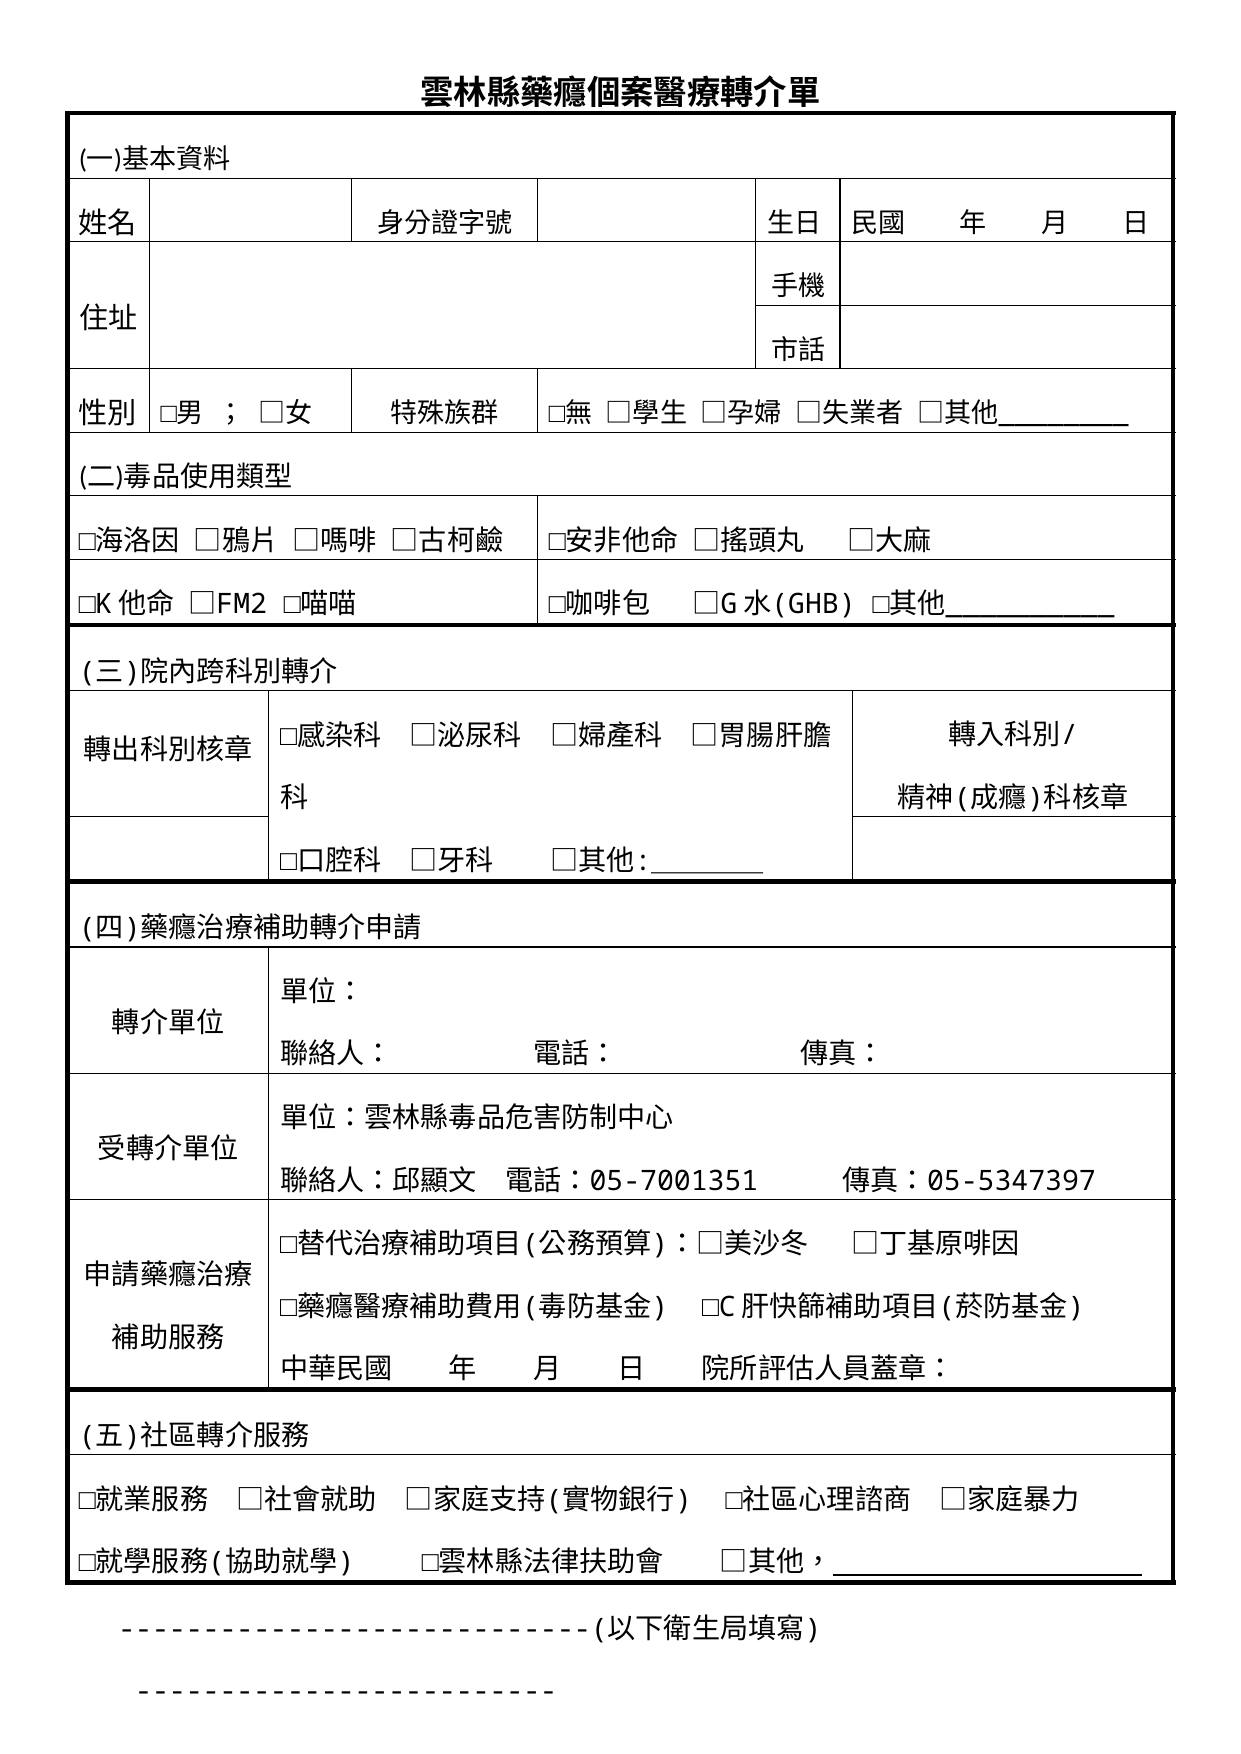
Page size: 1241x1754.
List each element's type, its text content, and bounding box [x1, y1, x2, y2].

table_cell [538, 179, 755, 241]
text ----------------------------(以下衛生局填寫) ------------------------- [118, 1585, 1122, 1710]
table_cell [150, 242, 755, 368]
table_cell [841, 306, 1171, 368]
table_cell 申請藥癮治療補助服務 [70, 1200, 268, 1387]
table_cell (三)院內跨科別轉介 [70, 627, 1171, 690]
table_cell 單位：雲林縣毒品危害防制中心 聯絡人：邱顯文 電話：05-7001351 傳真：05-5347397 [269, 1074, 1171, 1198]
table_cell □男 ； □女 [150, 369, 351, 432]
table_cell □安非他命 □搖頭丸 □大麻 [538, 496, 1171, 559]
table_cell □海洛因 □鴉片 □嗎啡 □古柯鹼 [70, 496, 537, 559]
table_cell 轉介單位 [70, 948, 268, 1072]
table_cell 市話 [756, 306, 839, 368]
table_cell 性別 [70, 369, 149, 432]
table_cell 轉出科別核章 [70, 691, 268, 816]
table_cell □咖啡包 □G水(GHB) □其他__________ [538, 560, 1171, 622]
table_cell [70, 817, 268, 879]
table_cell (二)毒品使用類型 [70, 433, 1171, 495]
table_cell 身分證字號 [352, 179, 537, 241]
table_cell (四)藥癮治療補助轉介申請 [70, 884, 1171, 946]
table_cell [853, 817, 1171, 879]
table_cell 單位： 聯絡人： 電話： 傳真： [269, 948, 1171, 1072]
table_cell 受轉介單位 [70, 1074, 268, 1198]
table_cell 姓名 [70, 179, 149, 241]
table_cell □替代治療補助項目(公務預算)：□美沙冬 □丁基原啡因 □藥癮醫療補助費用(毒防基金) □C肝快篩補助項目(菸防基金) 中華民國 年 月 日 院所評估人員蓋章： [269, 1200, 1171, 1387]
table_cell 住址 [70, 242, 149, 368]
text 雲林縣藥癮個案醫療轉介單 [118, 48, 1122, 111]
table_header (一)基本資料 [70, 115, 1171, 178]
table_cell 轉入科別/ 精神(成癮)科核章 [853, 691, 1171, 816]
table_cell [841, 242, 1171, 305]
table_cell □無 □學生 □孕婦 □失業者 □其他________ [538, 369, 1171, 432]
table_cell □K他命 □FM2 □喵喵 [70, 560, 537, 622]
table_cell [150, 179, 351, 241]
table_cell 手機 [756, 242, 839, 305]
table_cell (五)社區轉介服務 [70, 1392, 1171, 1454]
table_cell □就業服務 □社會就助 □家庭支持(實物銀行) □社區心理諮商 □家庭暴力 □就學服務(協助就學) □雲林縣法律扶助會 □其他， [70, 1455, 1171, 1580]
table_cell 生日 [756, 179, 839, 241]
table_cell 民國 年 月 日 [841, 179, 1171, 241]
table_cell □感染科 □泌尿科 □婦產科 □胃腸肝膽科 □口腔科 □牙科 □其他:＿＿＿＿ [269, 691, 852, 879]
table_cell 特殊族群 [352, 369, 537, 432]
